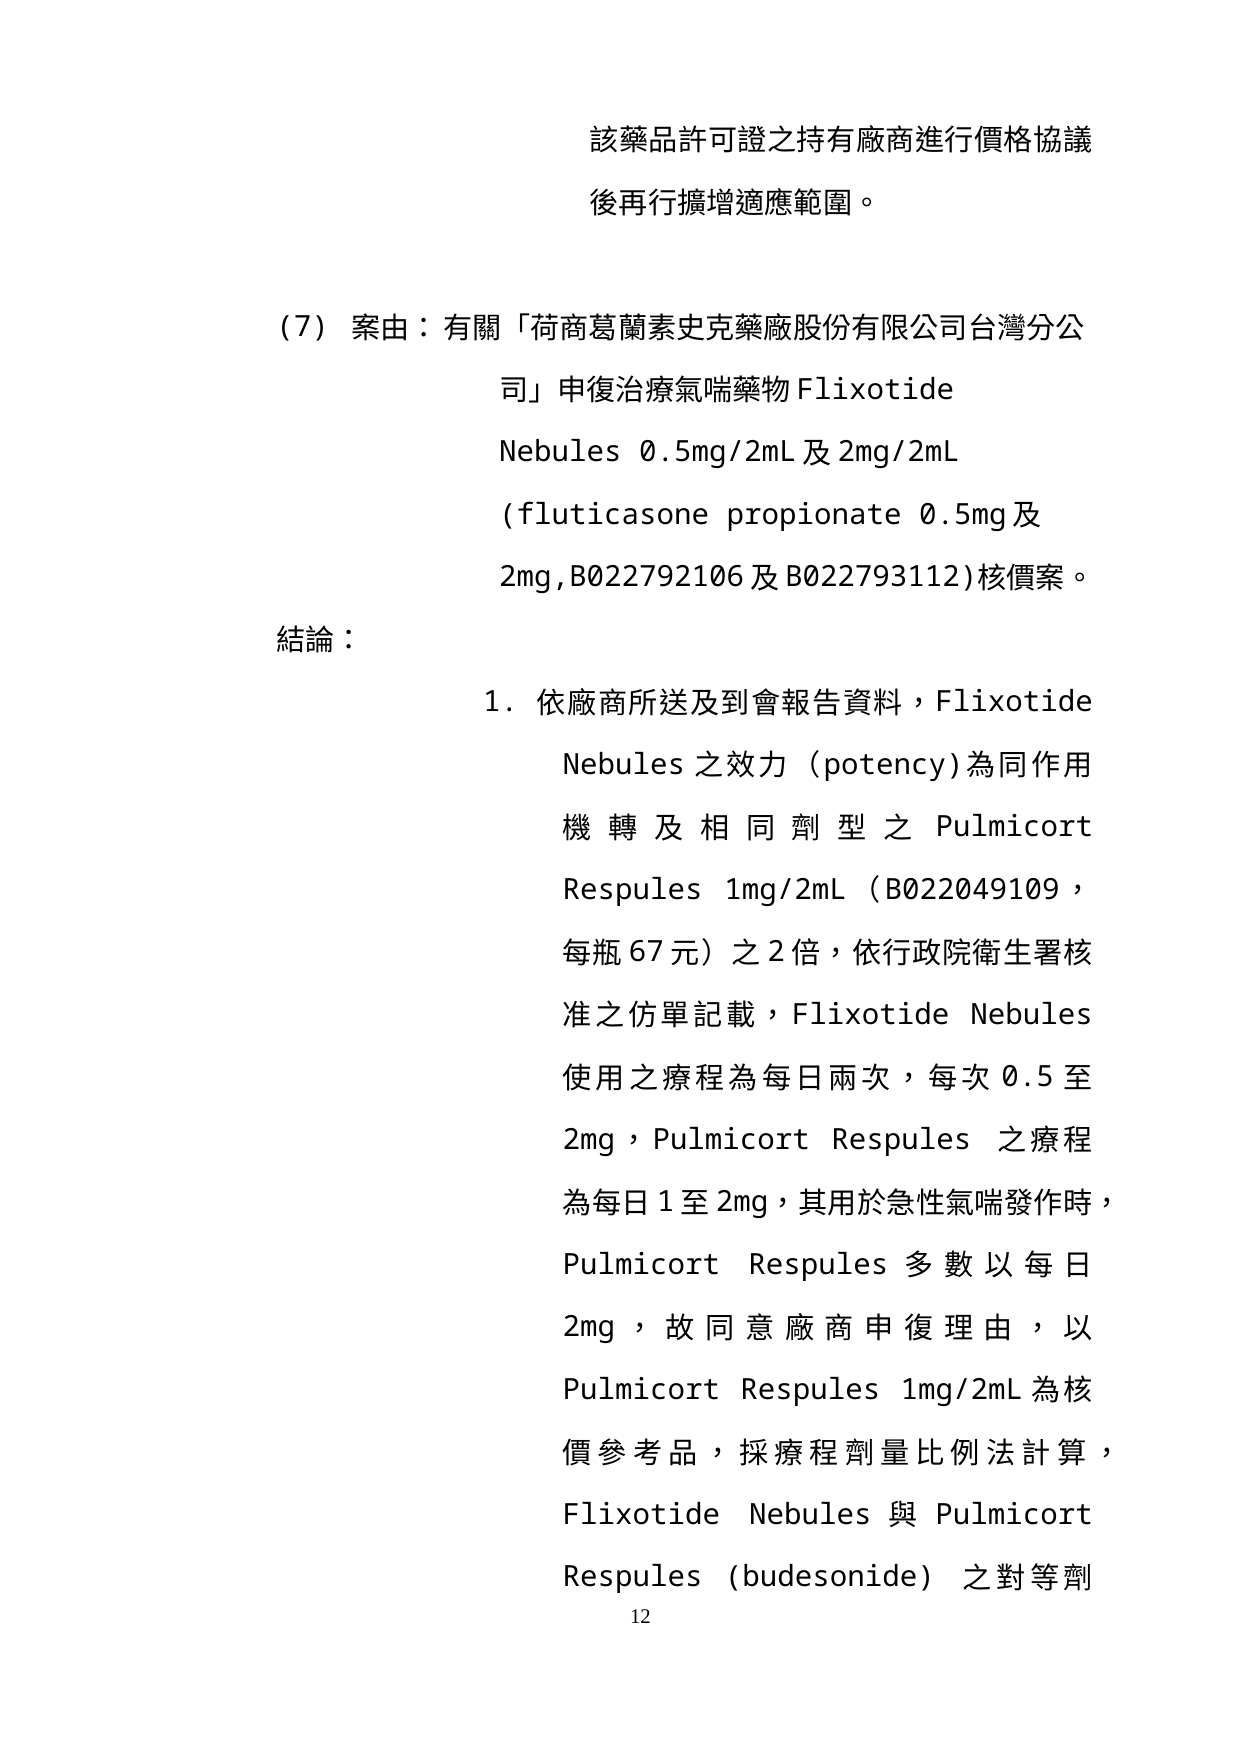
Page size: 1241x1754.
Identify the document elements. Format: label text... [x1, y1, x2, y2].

list 案由： 有關「荷商葛蘭素史克藥廠股份有限公司台灣分公司」申復治療氣喘藥物Flixotide Nebules 0.5mg/2mL及2mg/2mL (fluticasone propionate 0.5mg及2mg,B022792106及B022793112)核價案。 [276, 284, 1093, 596]
list 依廠商所送及到會報告資料，Flixotide Nebules之效力（potency)為同作用機轉及相同劑型之Pulmicort Respules 1mg/2mL（B022049109，每瓶67元）之2倍，依行政院衛生署核准之仿單記載，Flixotide Nebules使用之療程為每日兩次，每次0.5至2mg，Pulmicort Respules 之療程為每日1至2mg，其用於急性氣喘發作時，Pulmicort Respules多數以每日2mg，故同意廠商申復理由，以Pulmicort Respules 1mg/2mL為核價參考品，採療程劑量比例法計算，Flixotide Nebules與Pulmicort Respules (budesonide) 之對等劑量比約為1:2，核算Flixotide Nebules 0.5mg/2mL為每支67元，又因高於十國藥價中位價每支62元（英國43.9元及瑞士81元），故以十國中位價核定為每支62元。另一規格Flixotide Nebules 2mg/2mL，以規格量換算每支為223元(62元×4×0.9＝223元)，高於廠商申請價每支139元，故以廠商申請價核定為每支139元。 [483, 659, 1093, 1596]
text 結論： [276, 596, 1093, 659]
list 該藥品許可證之持有廠商進行價格協議後再行擴增適應範圍。 [510, 96, 1093, 221]
